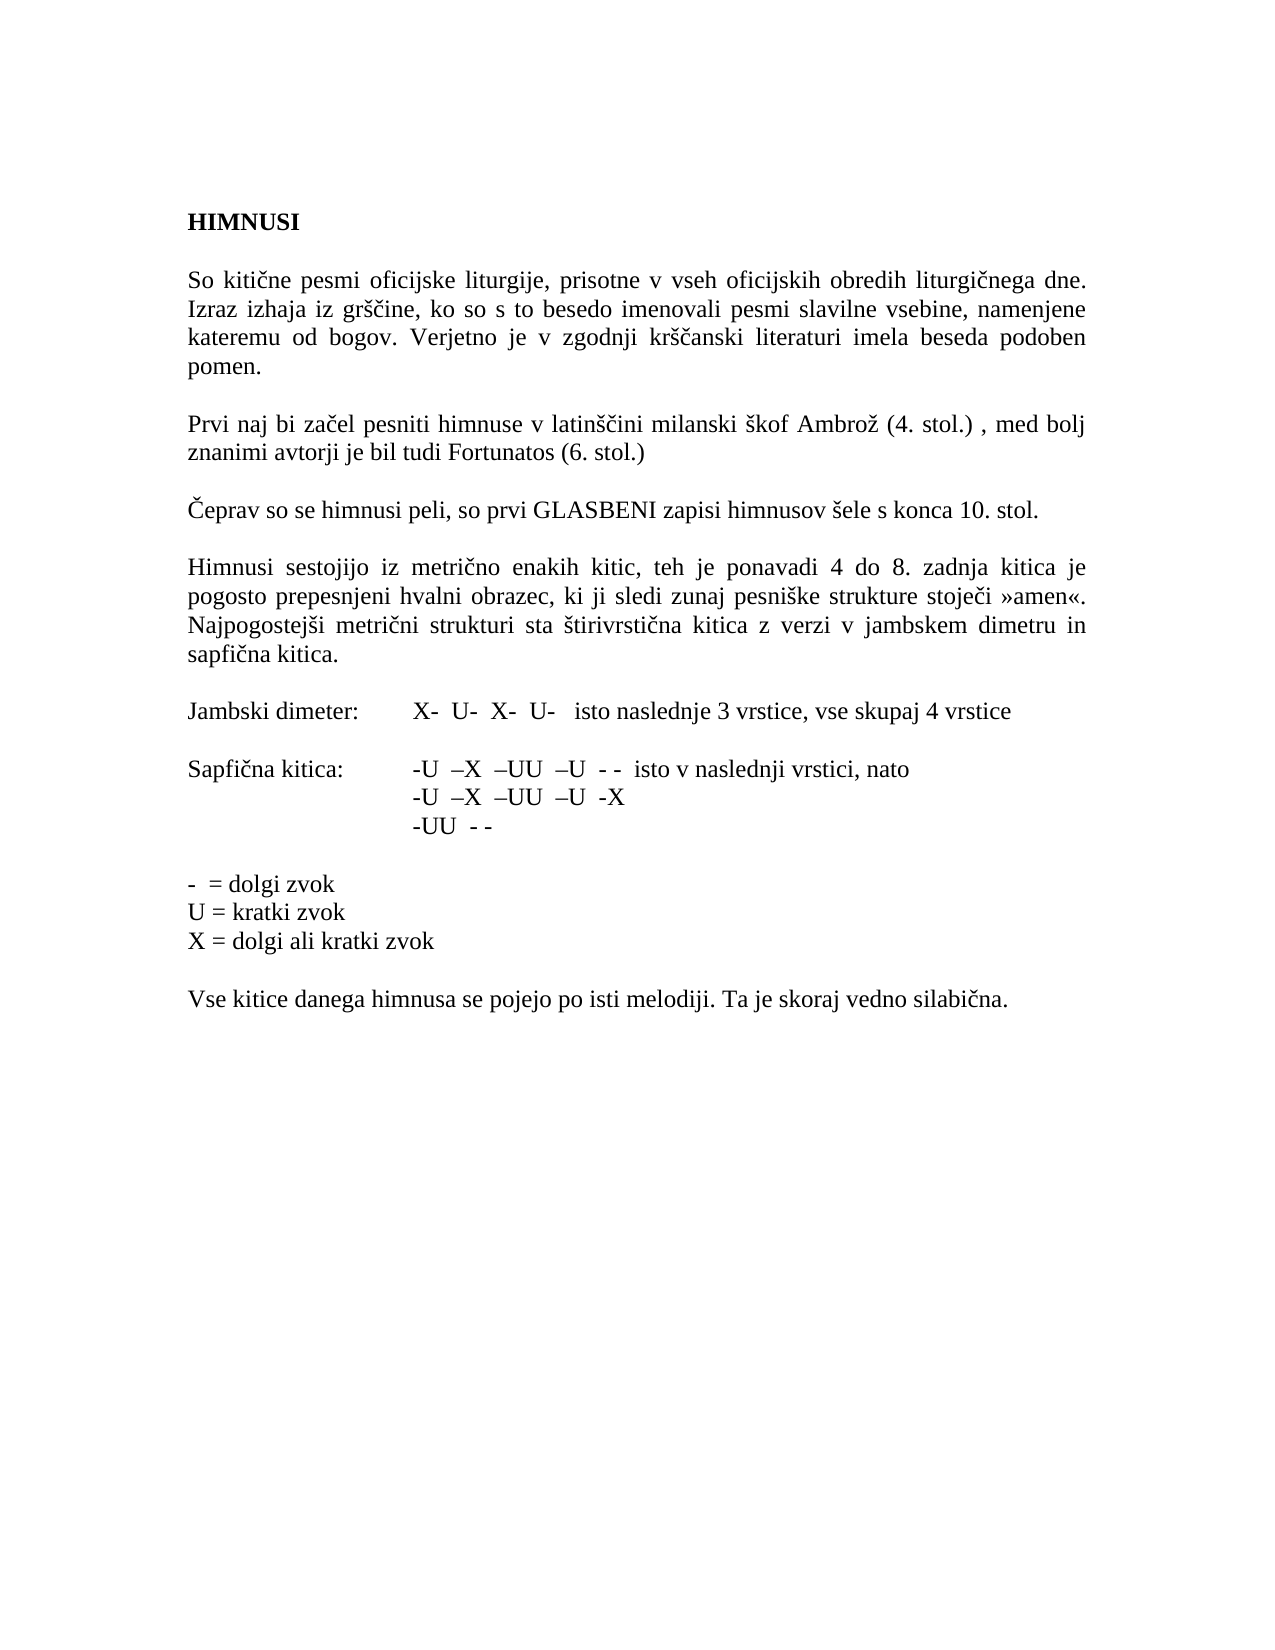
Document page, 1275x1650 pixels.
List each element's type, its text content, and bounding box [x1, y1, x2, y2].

text - = dolgi zvok [187, 869, 1087, 897]
text Jambski dimeter: X- U- X- U- isto naslednje 3 vrstice, vse skupaj 4 vrstice [187, 696, 1087, 725]
text -UU - - [187, 811, 1087, 840]
text So kitične pesmi oficijske liturgije, prisotne v vseh oficijskih obredih liturgičnega dne. Izraz izhaja iz grščine, ko so s to besedo imenovali pesmi slavilne vsebine, namenjene kateremu od bogov. Verjetno je v zgodnji krščanski literaturi imela beseda podoben pomen. [187, 265, 1087, 380]
text Sapfična kitica: -U –X –UU –U - - isto v naslednji vrstici, nato [187, 754, 1087, 782]
text Himnusi sestojijo iz metrično enakih kitic, teh je ponavadi 4 do 8. zadnja kitica je pogosto prepesnjeni hvalni obrazec, ki ji sledi zunaj pesniške strukture stoječi »amen«. Najpogostejši metrični strukturi sta štirivrstična kitica z verzi v jambskem dimetru in sapfična kitica. [187, 552, 1087, 667]
text Čeprav so se himnusi peli, so prvi GLASBENI zapisi himnusov šele s konca 10. stol. [187, 495, 1087, 524]
text U = kratki zvok [187, 897, 1087, 926]
text Vse kitice danega himnusa se pojejo po isti melodiji. Ta je skoraj vedno silabična. [187, 984, 1087, 1012]
text Prvi naj bi začel pesniti himnuse v latinščini milanski škof Ambrož (4. stol.) , med bolj znanimi avtorji je bil tudi Fortunatos (6. stol.) [187, 409, 1087, 466]
text HIMNUSI [187, 207, 1087, 236]
text -U –X –UU –U -X [187, 782, 1087, 811]
text X = dolgi ali kratki zvok [187, 926, 1087, 955]
